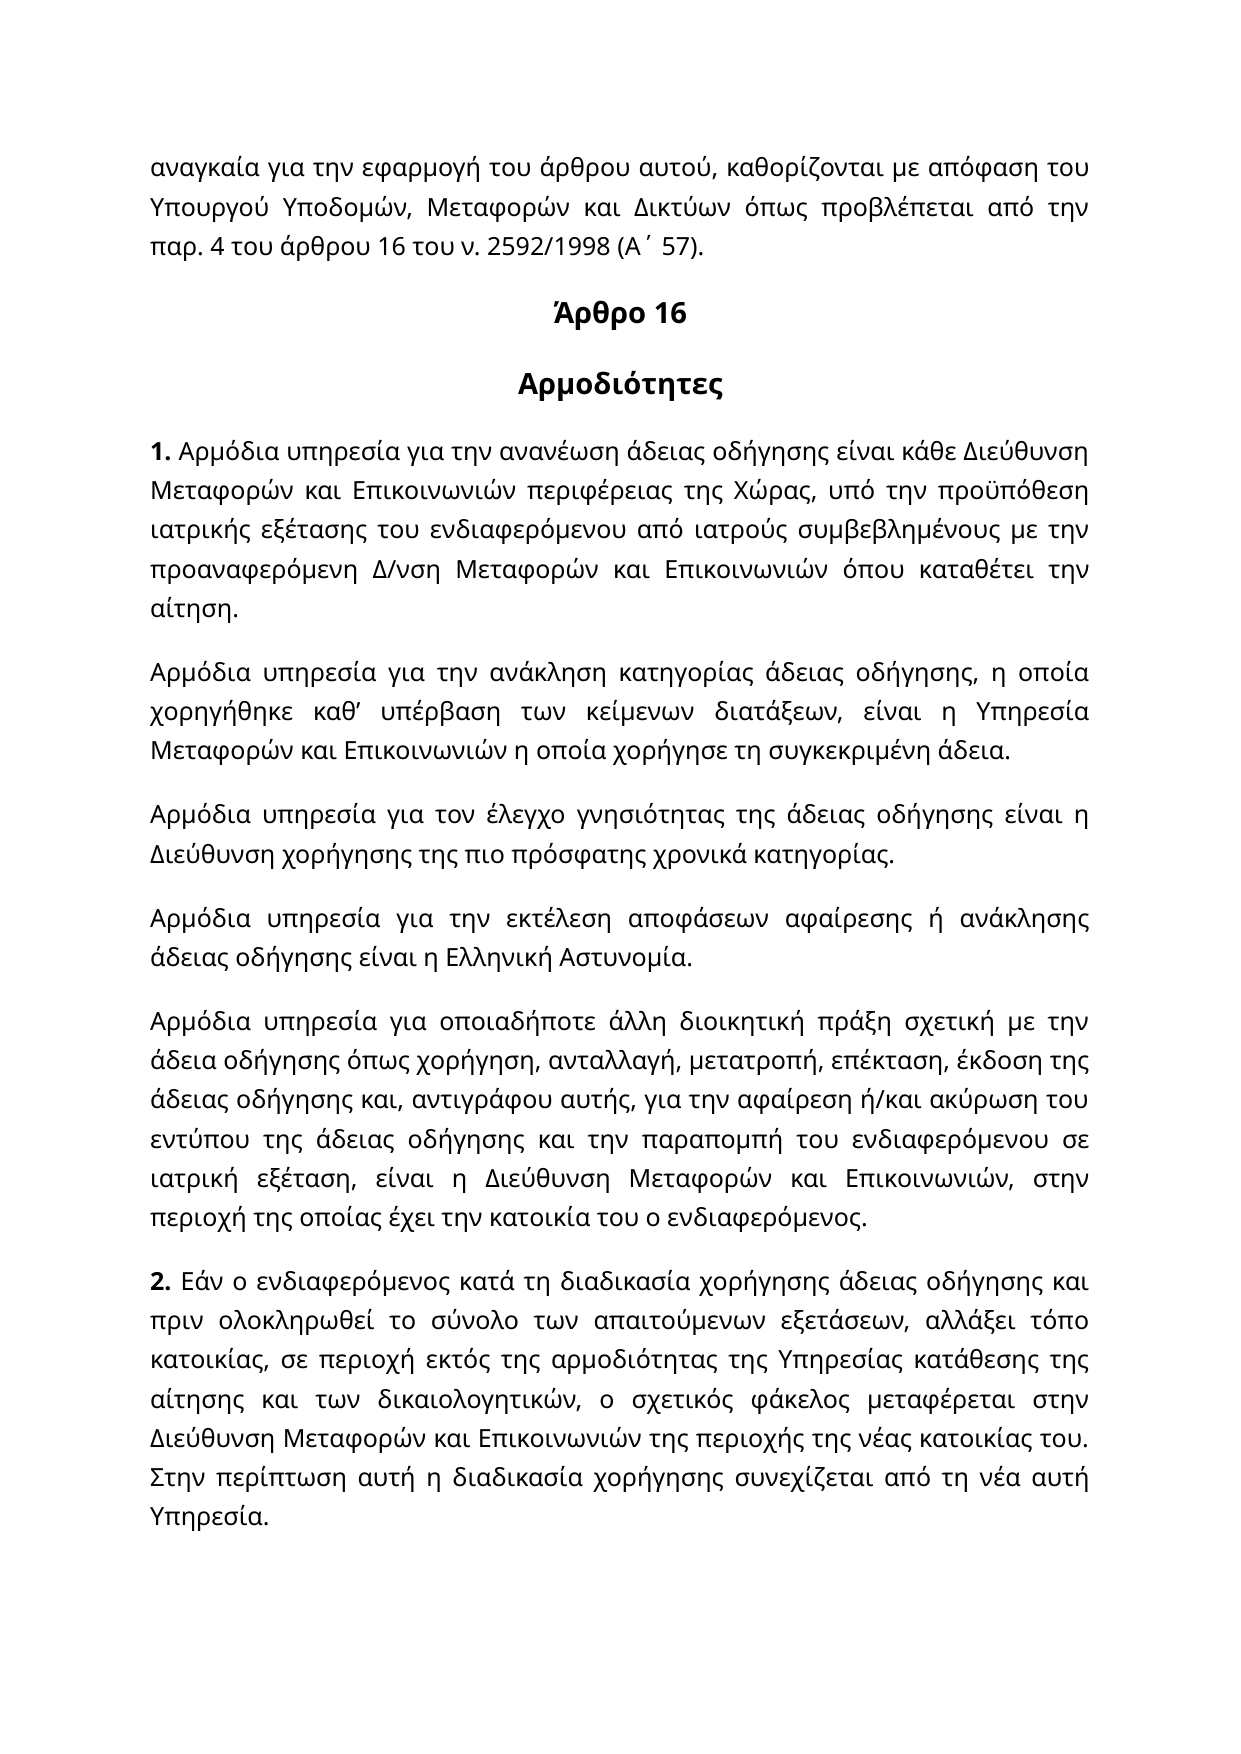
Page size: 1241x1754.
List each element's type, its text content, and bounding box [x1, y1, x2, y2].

text 1. Αρμόδια υπηρεσία για την ανανέωση άδειας οδήγησης είναι κάθε Διεύθυνση Μεταφορών και Επικοινωνιών περιφέρειας της Χώρας, υπό την προϋπόθεση ιατρικής εξέτασης του ενδιαφερόμενου από ιατρούς συμβεβλημένους με την προαναφερόμενη Δ/νση Μεταφορών και Επικοινωνιών όπου καταθέτει την αίτηση. [150, 434, 1090, 624]
text αναγκαία για την εφαρμογή του άρθρου αυτού, καθορίζονται με απόφαση του Υπουργού Υποδομών, Μεταφορών και Δικτύων όπως προβλέπεται από την παρ. 4 του άρθρου 16 του ν. 2592/1998 (Α΄ 57). [150, 150, 1090, 262]
subtitle Αρμοδιότητες [150, 363, 1090, 403]
text Αρμόδια υπηρεσία για την ανάκληση κατηγορίας άδειας οδήγησης, η οποία χορηγήθηκε καθ’ υπέρβαση των κείμενων διατάξεων, είναι η Υπηρεσία Μεταφορών και Επικοινωνιών η οποία χορήγησε τη συγκεκριμένη άδεια. [150, 654, 1090, 767]
subtitle Άρθρο 16 [150, 292, 1090, 332]
text 2. Εάν ο ενδιαφερόμενος κατά τη διαδικασία χορήγησης άδειας οδήγησης και πριν ολοκληρωθεί το σύνολο των απαιτούμενων εξετάσεων, αλλάξει τόπο κατοικίας, σε περιοχή εκτός της αρμοδιότητας της Υπηρεσίας κατάθεσης της αίτησης και των δικαιολογητικών, ο σχετικός φάκελος μεταφέρεται στην Διεύθυνση Μεταφορών και Επικοινωνιών της περιοχής της νέας κατοικίας του. Στην περίπτωση αυτή η διαδικασία χορήγησης συνεχίζεται από τη νέα αυτή Υπηρεσία. [150, 1264, 1090, 1533]
text Αρμόδια υπηρεσία για την εκτέλεση αποφάσεων αφαίρεσης ή ανάκλησης άδειας οδήγησης είναι η Ελληνική Αστυνομία. [150, 900, 1090, 974]
text Αρμόδια υπηρεσία για οποιαδήποτε άλλη διοικητική πράξη σχετική με την άδεια οδήγησης όπως χορήγηση, ανταλλαγή, μετατροπή, επέκταση, έκδοση της άδειας οδήγησης και, αντιγράφου αυτής, για την αφαίρεση ή/και ακύρωση του εντύπου της άδειας οδήγησης και την παραπομπή του ενδιαφερόμενου σε ιατρική εξέταση, είναι η Διεύθυνση Μεταφορών και Επικοινωνιών, στην περιοχή της οποίας έχει την κατοικία του ο ενδιαφερόμενος. [150, 1004, 1090, 1234]
text Αρμόδια υπηρεσία για τον έλεγχο γνησιότητας της άδειας οδήγησης είναι η Διεύθυνση χορήγησης της πιο πρόσφατης χρονικά κατηγορίας. [150, 797, 1090, 870]
